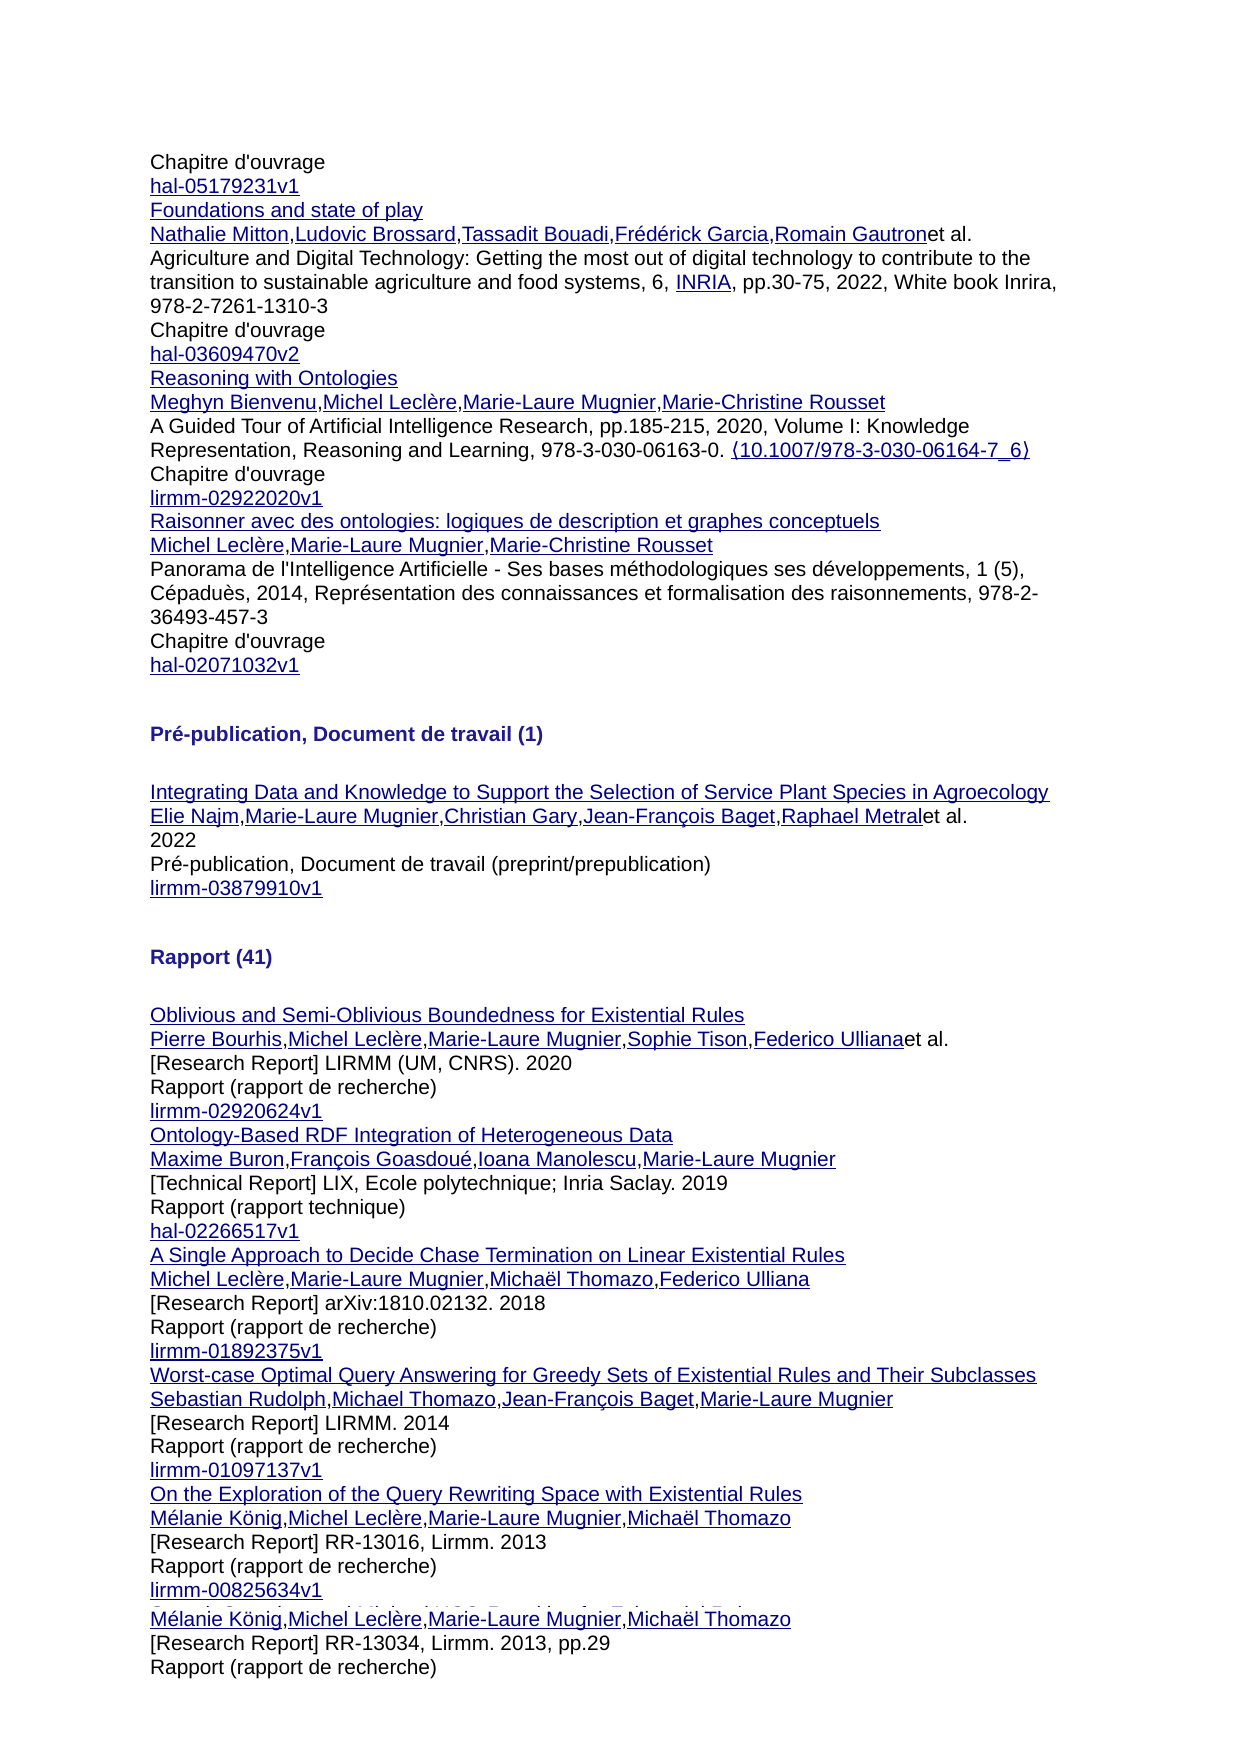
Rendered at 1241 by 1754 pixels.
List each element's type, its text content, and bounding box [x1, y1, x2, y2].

table_cell On the Exploration of the Query Rewriting Space with Existential Rules Mélanie König,Michel Leclère,Marie-Laure Mugnier,Michaël Thomazo [Research Report] RR-13016, Lirmm. 2013 Rapport (rapport de recherche) lirmm-00825634v1 [150, 1482, 1090, 1602]
table_cell A Single Approach to Decide Chase Termination on Linear Existential Rules Michel Leclère,Marie-Laure Mugnier,Michaël Thomazo,Federico Ulliana [Research Report] arXiv:1810.02132. 2018 Rapport (rapport de recherche) lirmm-01892375v1 [150, 1243, 1090, 1362]
subtitle Pré-publication, Document de travail (1) [150, 722, 1090, 746]
subtitle Rapport (41) [150, 945, 1090, 969]
table_cell Raisonner avec des ontologies: logiques de description et graphes conceptuels Michel Leclère,Marie-Laure Mugnier,Marie-Christine Rousset Panorama de l'Intelligence Artificielle - Ses bases méthodologiques ses développements, 1 (5), Cépaduès, 2014, Représentation des connaissances et formalisation des raisonnements, 978-2-36493-457-3 Chapitre d'ouvrage hal-02071032v1 [150, 509, 1090, 677]
table_header Integrating Data and Knowledge to Support the Selection of Service Plant Species in Agroecology Elie Najm,Marie-Laure Mugnier,Christian Gary,Jean-François Baget,Raphael Metralet al. 2022 Pré-publication, Document de travail (preprint/prepublication) lirmm-03879910v1 [150, 780, 1090, 900]
table_cell Sound, Complete and Minimal UCQ-Rewriting for Existential Rules Mélanie König,Michel Leclère,Marie-Laure Mugnier,Michaël Thomazo [Research Report] RR-13034, Lirmm. 2013, pp.29 Rapport (rapport de recherche) lirmm-00903375v1 [150, 1602, 1090, 1679]
table_cell Reasoning with Ontologies Meghyn Bienvenu,Michel Leclère,Marie-Laure Mugnier,Marie-Christine Rousset A Guided Tour of Artificial Intelligence Research, pp.185-215, 2020, Volume I: Knowledge Representation, Reasoning and Learning, 978-3-030-06163-0. ⟨10.1007/978-3-030-06164-7_6⟩ Chapitre d'ouvrage lirmm-02922020v1 [150, 366, 1090, 509]
table_cell Foundations and state of play Nathalie Mitton,Ludovic Brossard,Tassadit Bouadi,Frédérick Garcia,Romain Gautronet al. Agriculture and Digital Technology: Getting the most out of digital technology to contribute to the transition to sustainable agriculture and food systems, 6, INRIA, pp.30-75, 2022, White book Inrira, 978-2-7261-1310-3 Chapitre d'ouvrage hal-03609470v2 [150, 198, 1090, 366]
table_cell Chapitre d'ouvrage hal-05179231v1 [150, 150, 1090, 198]
table_header Oblivious and Semi-Oblivious Boundedness for Existential Rules Pierre Bourhis,Michel Leclère,Marie-Laure Mugnier,Sophie Tison,Federico Ullianaet al. [Research Report] LIRMM (UM, CNRS). 2020 Rapport (rapport de recherche) lirmm-02920624v1 [150, 1003, 1090, 1123]
table_cell Ontology-Based RDF Integration of Heterogeneous Data Maxime Buron,François Goasdoué,Ioana Manolescu,Marie-Laure Mugnier [Technical Report] LIX, Ecole polytechnique; Inria Saclay. 2019 Rapport (rapport technique) hal-02266517v1 [150, 1123, 1090, 1243]
table_cell Worst-case Optimal Query Answering for Greedy Sets of Existential Rules and Their Subclasses Sebastian Rudolph,Michael Thomazo,Jean-François Baget,Marie-Laure Mugnier [Research Report] LIRMM. 2014 Rapport (rapport de recherche) lirmm-01097137v1 [150, 1363, 1090, 1482]
